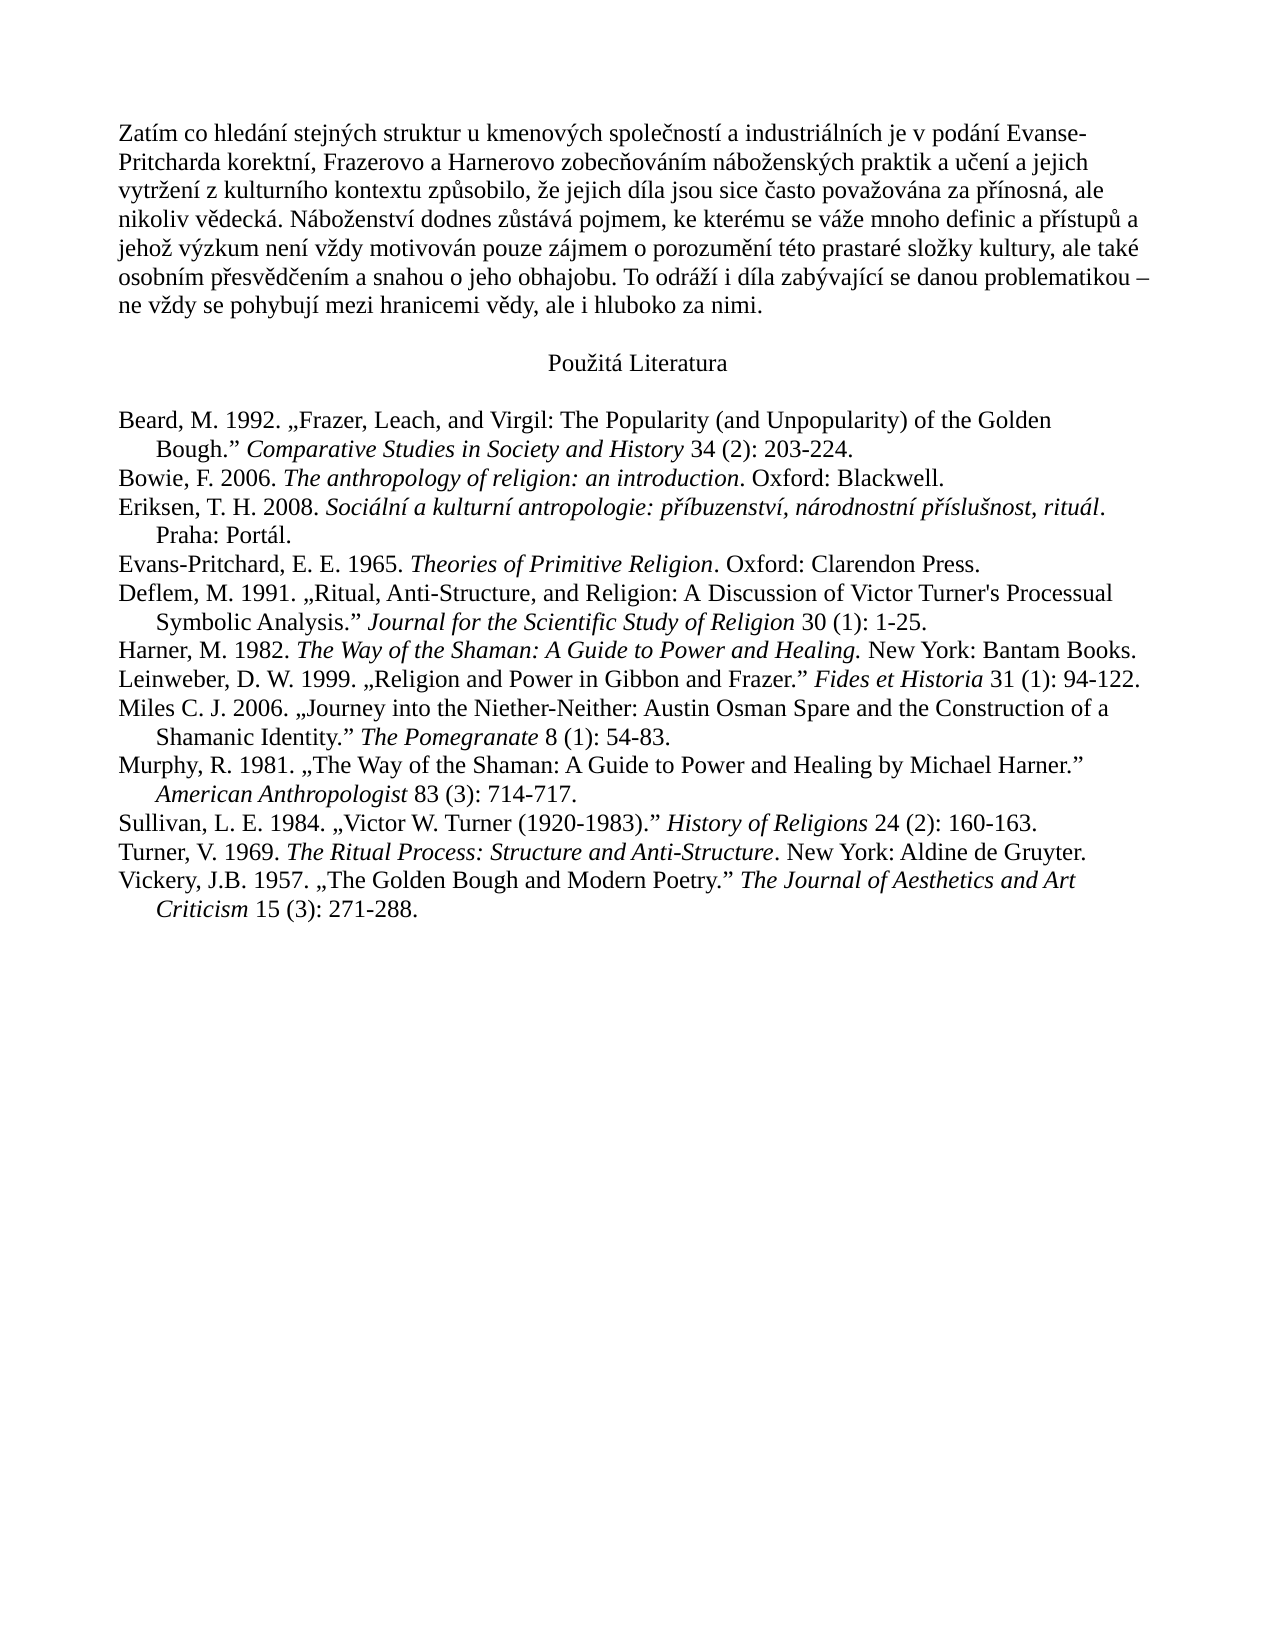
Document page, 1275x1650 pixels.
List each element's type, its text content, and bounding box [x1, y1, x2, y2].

text Použitá Literatura [118, 348, 1157, 377]
text Bowie, F. 2006. The anthropology of religion: an introduction. Oxford: Blackwell. Eriksen, T. H. 2008. Sociální a kulturní antropologie: příbuzenství, národnostní příslušnost, rituál. Praha: Portál. Evans-Pritchard, E. E. 1965. Theories of Primitive Religion. Oxford: Clarendon Press. Deflem, M. 1991. „Ritual, Anti-Structure, and Religion: A Discussion of Victor Turner's Processual Symbolic Analysis.” Journal for the Scientific Study of Religion 30 (1): 1-25. Harner, M. 1982. The Way of the Shaman: A Guide to Power and Healing. New York: Bantam Books. Leinweber, D. W. 1999. „Religion and Power in Gibbon and Frazer.” Fides et Historia 31 (1): 94-122. Miles C. J. 2006. „Journey into the Niether-Neither: Austin Osman Spare and the Construction of a Shamanic Identity.” The Pomegranate 8 (1): 54-83. Murphy, R. 1981. „The Way of the Shaman: A Guide to Power and Healing by Michael Harner.” American Anthropologist 83 (3): 714-717. Sullivan, L. E. 1984. „Victor W. Turner (1920-1983).” History of Religions 24 (2): 160-163. Turner, V. 1969. The Ritual Process: Structure and Anti-Structure. New York: Aldine de Gruyter. Vickery, J.B. 1957. „The Golden Bough and Modern Poetry.” The Journal of Aesthetics and Art Criticism 15 (3): 271-288. [118, 463, 1157, 923]
text Beard, M. 1992. „Frazer, Leach, and Virgil: The Popularity (and Unpopularity) of the Golden Bough.” Comparative Studies in Society and History 34 (2): 203-224. [118, 377, 1157, 463]
text Zatím co hledání stejných struktur u kmenových společností a industriálních je v podání Evanse-Pritcharda korektní, Frazerovo a Harnerovo zobecňováním náboženských praktik a učení a jejich vytržení z kulturního kontextu způsobilo, že jejich díla jsou sice často považována za přínosná, ale nikoliv vědecká. Náboženství dodnes zůstává pojmem, ke kterému se váže mnoho definic a přístupů a jehož výzkum není vždy motivován pouze zájmem o porozumění této prastaré složky kultury, ale také osobním přesvědčením a snahou o jeho obhajobu. To odráží i díla zabývající se danou problematikou –ne vždy se pohybují mezi hranicemi vědy, ale i hluboko za nimi. [118, 118, 1157, 348]
